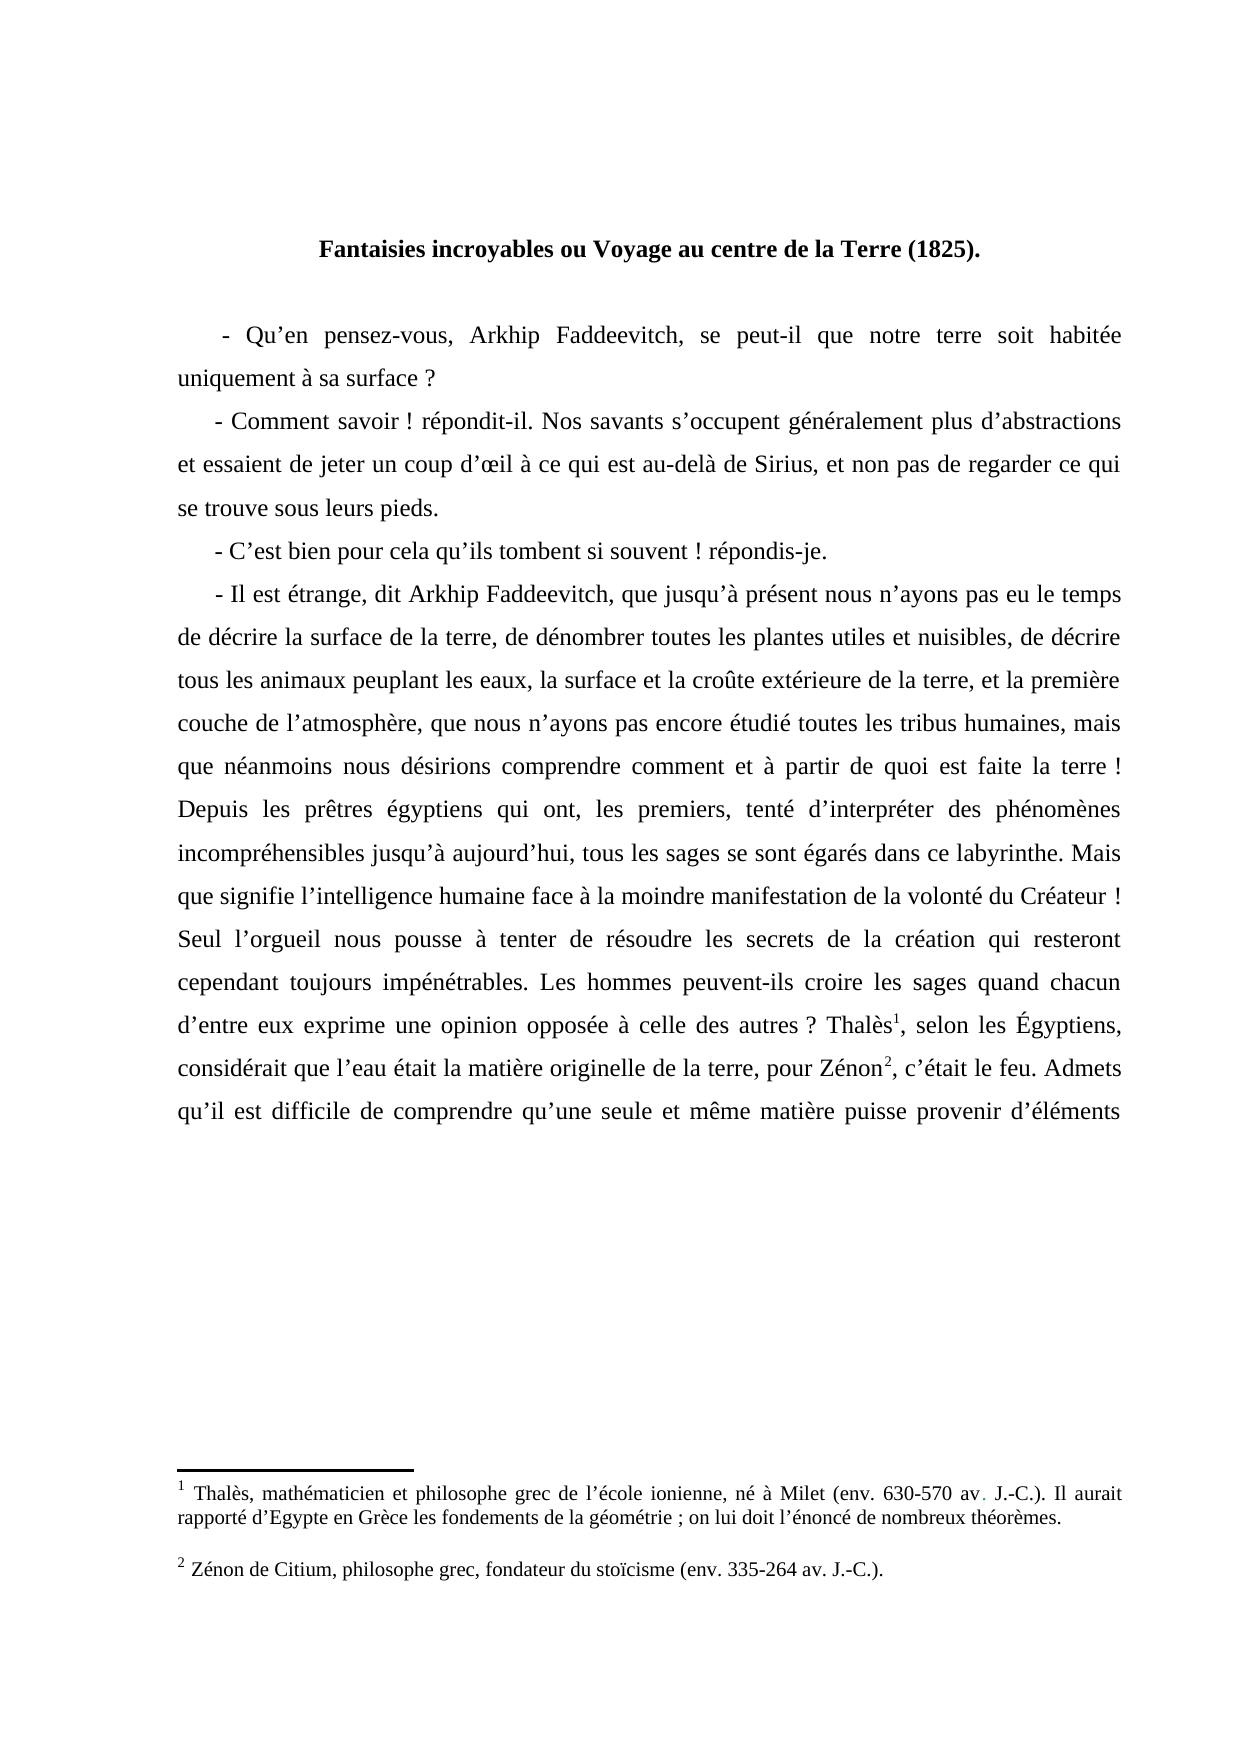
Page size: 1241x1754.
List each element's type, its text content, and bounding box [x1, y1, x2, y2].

text Thalès, mathématicien et philosophe grec de l’école ionienne, né à Milet (env. 630-570 av. J.-C.). Il aurait rapporté d’Egypte en Grèce les fondements de la géométrie ; on lui doit l’énoncé de nombreux théorèmes. [177, 1477, 1122, 1529]
text Zénon de Citium, philosophe grec, fondateur du stoïcisme (env. 335-264 av. J.-C.). [177, 1553, 1122, 1582]
text - Qu’en pensez-vous, Arkhip Faddeevitch, se peut-il que notre terre soit habitée uniquement à sa surface ? [177, 320, 1122, 392]
text Fantaisies incroyables ou Voyage au centre de la Terre (1825). [177, 234, 1122, 263]
text - Comment savoir ! répondit-il. Nos savants s’occupent généralement plus d’abstractions et essaient de jeter un coup d’œil à ce qui est au-delà de Sirius, et non pas de regarder ce qui se trouve sous leurs pieds. [177, 406, 1122, 521]
text - Il est étrange, dit Arkhip Faddeevitch, que jusqu’à présent nous n’ayons pas eu le temps de décrire la surface de la terre, de dénombrer toutes les plantes utiles et nuisibles, de décrire tous les animaux peuplant les eaux, la surface et la croûte extérieure de la terre, et la première couche de l’atmosphère, que nous n’ayons pas encore étudié toutes les tribus humaines, mais que néanmoins nous désirions comprendre comment et à partir de quoi est faite la terre ! Depuis les prêtres égyptiens qui ont, les premiers, tenté d’interpréter des phénomènes incompréhensibles jusqu’à aujourd’hui, tous les sages se sont égarés dans ce labyrinthe. Mais que signifie l’intelligence humaine face à la moindre manifestation de la volonté du Créateur ! Seul l’orgueil nous pousse à tenter de résoudre les secrets de la création qui resteront cependant toujours impénétrables. Les hommes peuvent-ils croire les sages quand chacun d’entre eux exprime une opinion opposée à celle des autres ? Thalès, selon les Égyptiens, considérait que l’eau était la matière originelle de la terre, pour Zénon, c’était le feu. Admets qu’il est difficile de comprendre qu’une seule et même matière puisse provenir d’éléments [177, 579, 1122, 1125]
text - C’est bien pour cela qu’ils tombent si souvent ! répondis-je. [177, 536, 1122, 564]
